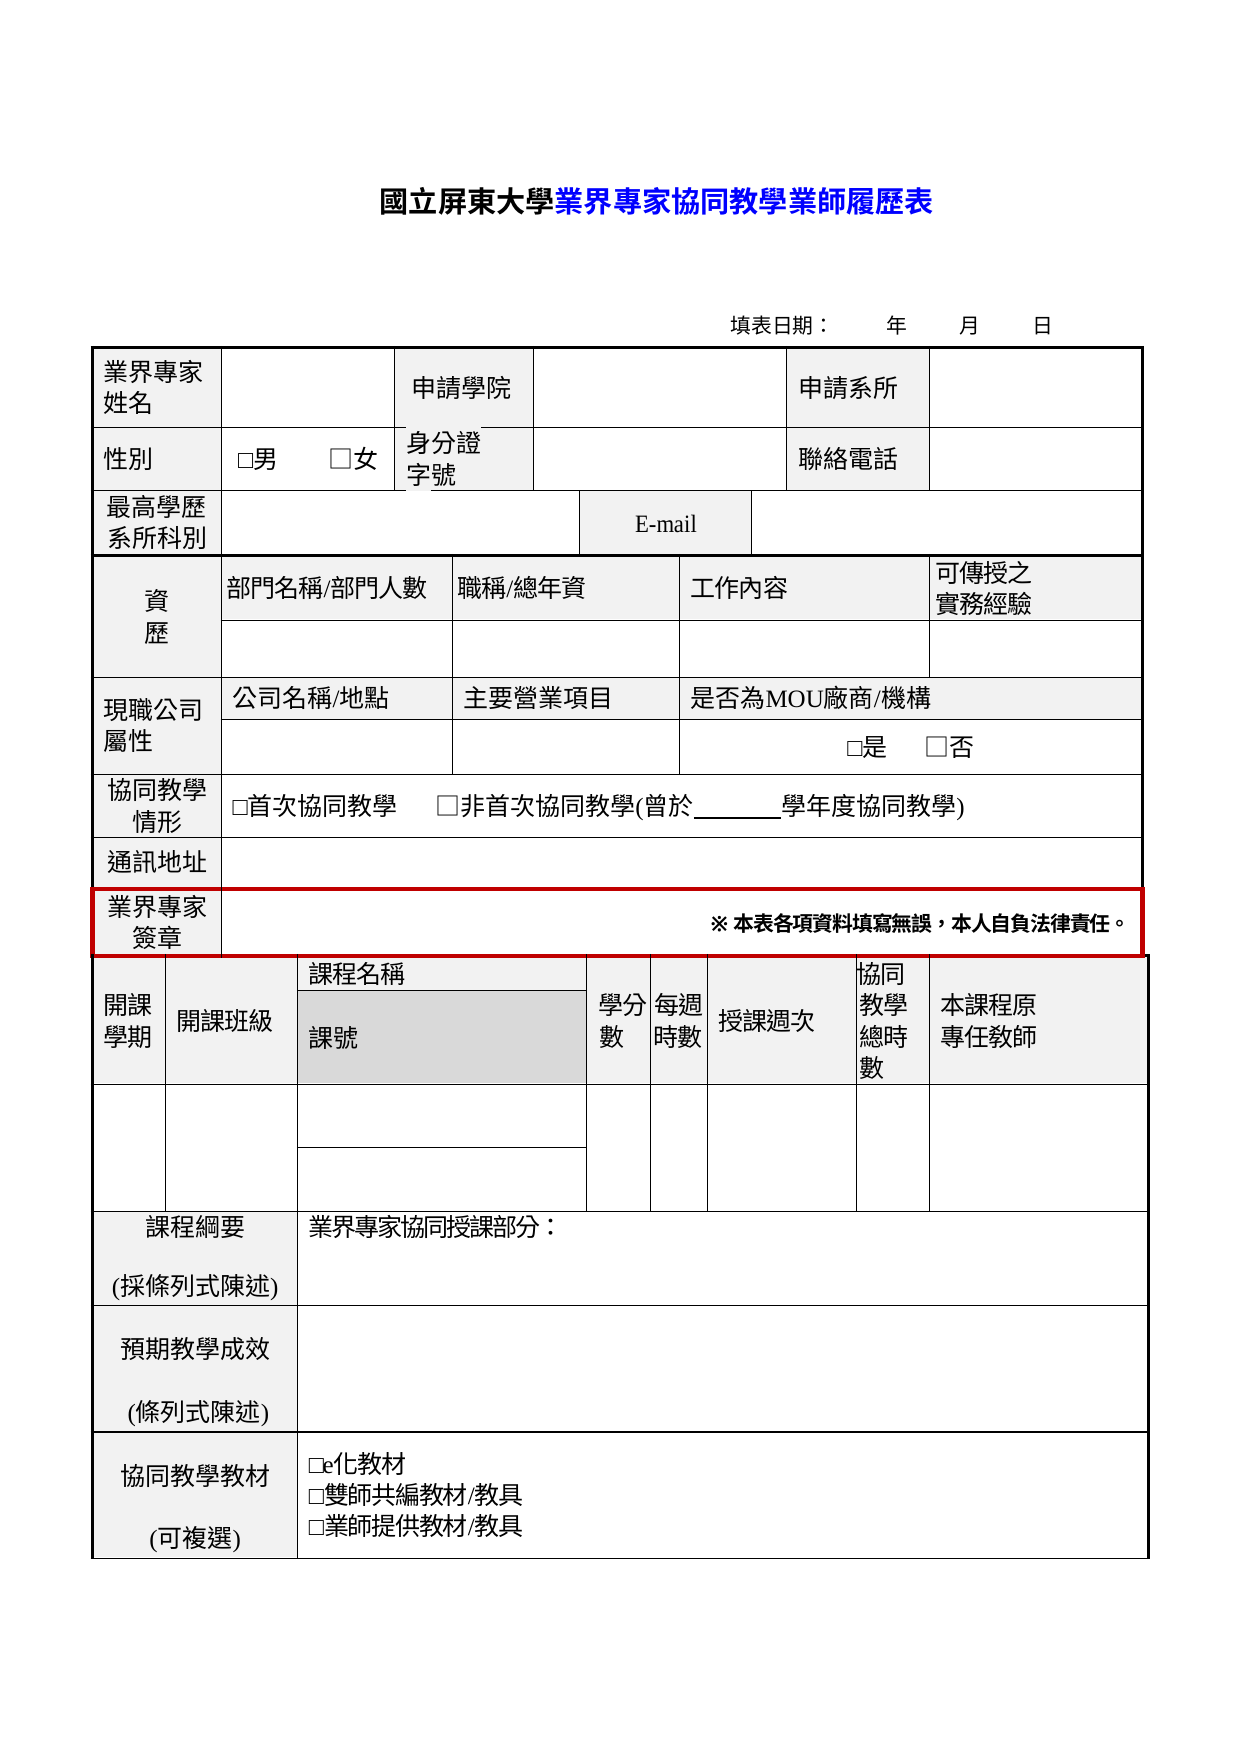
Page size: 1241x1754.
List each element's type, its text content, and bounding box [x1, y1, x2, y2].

table_cell [708, 1085, 856, 1211]
table_cell [930, 428, 1141, 490]
table_cell [222, 621, 452, 677]
table_cell 資 歷 [94, 557, 221, 677]
table_cell 本課程原 專任敎師 [930, 957, 1147, 1083]
text 國立屏東大學業界專家協同教學業師履歷表 [187, 158, 1053, 221]
table_cell [1144, 774, 1148, 837]
table_header 申請學院 [395, 349, 533, 427]
table_cell □首次協同教學 □非首次協同教學(曾於 學年度協同教學) [222, 775, 1141, 837]
table_cell [222, 720, 452, 774]
table_cell [651, 1085, 707, 1211]
table_header [930, 349, 1141, 427]
table_header [222, 349, 394, 427]
table_cell 性別 [94, 428, 221, 490]
table_cell □是 □否 [680, 720, 1141, 774]
table_cell [752, 491, 1141, 554]
table_cell [930, 621, 1141, 677]
table_cell 授課週次 [708, 958, 856, 1083]
table_cell [930, 1085, 1147, 1211]
table_header 業界專家 姓名 [94, 349, 221, 427]
table_cell □男 □女 [222, 428, 394, 490]
table_cell 工作內容 [680, 557, 929, 619]
table_cell 開課班級 [166, 958, 297, 1083]
table_cell [166, 1085, 297, 1211]
table_cell 身分證 字號 [395, 428, 533, 490]
table_cell [222, 838, 1141, 887]
table_header 申請系所 [787, 349, 929, 427]
table_cell ※ 本表各項資料填寫無誤，本人自負法律責任。 [575, 891, 1140, 954]
table_cell 課號 [298, 991, 586, 1083]
table_cell 業界專家協同授課部分： [298, 1212, 1147, 1305]
table_cell 職稱/總年資 [453, 557, 679, 619]
table_cell [1144, 554, 1148, 619]
table_cell [1144, 620, 1148, 677]
table_cell 現職公司 屬性 [94, 678, 221, 774]
table_cell [1144, 719, 1148, 774]
table_cell [298, 1306, 1147, 1431]
table_cell [1144, 837, 1148, 887]
table_cell 課程名稱 [298, 958, 586, 990]
table_cell [1144, 427, 1148, 490]
text 填表日期： 年 月 日 [187, 283, 1053, 346]
table_cell 聯絡電話 [787, 428, 929, 490]
table_cell [222, 891, 394, 954]
table_cell [298, 1148, 586, 1211]
table_cell 是否為MOU廠商/機構 [680, 678, 1141, 719]
table_cell [1144, 490, 1148, 554]
table_cell [298, 1085, 586, 1147]
table_cell [453, 621, 679, 677]
table_cell [534, 428, 786, 490]
table_cell [1144, 677, 1148, 719]
table_cell [857, 1085, 929, 1211]
table_header [1144, 346, 1148, 427]
table_cell 每週 時數 [651, 958, 707, 1083]
table_cell 預期教學成效 (條列式陳述) [94, 1306, 297, 1431]
table_cell 通訊地址 [94, 838, 221, 887]
table_cell 可傳授之 實務經驗 [930, 557, 1141, 619]
table_cell 業界專家 簽章 [95, 891, 221, 954]
table_cell 協同教學教材 (可複選) [94, 1433, 297, 1557]
table_cell 部門名稱/部門人數 [222, 557, 452, 619]
table_cell 協同教學情形 [94, 775, 221, 837]
table_cell 主要營業項目 [453, 678, 679, 719]
table_cell [395, 891, 575, 954]
table_cell 協同教學總時數 [857, 958, 929, 1083]
table_cell 最高學歷 系所科別 [94, 491, 221, 554]
table_header [534, 349, 786, 427]
table_cell E-mail [580, 491, 751, 554]
table_cell [222, 491, 579, 554]
table_cell [453, 720, 679, 774]
table_cell □e化教材 □雙師共編教材/教具 □業師提供教材/教具 [298, 1433, 1147, 1557]
table_cell [94, 1085, 165, 1211]
table_cell [587, 1085, 650, 1211]
table_cell 公司名稱/地點 [222, 678, 452, 719]
table_cell 開課學期 [94, 958, 165, 1083]
table_cell 學分數 [587, 958, 650, 1083]
table_cell [680, 621, 929, 677]
table_cell 課程綱要 (採條列式陳述) [94, 1212, 297, 1305]
